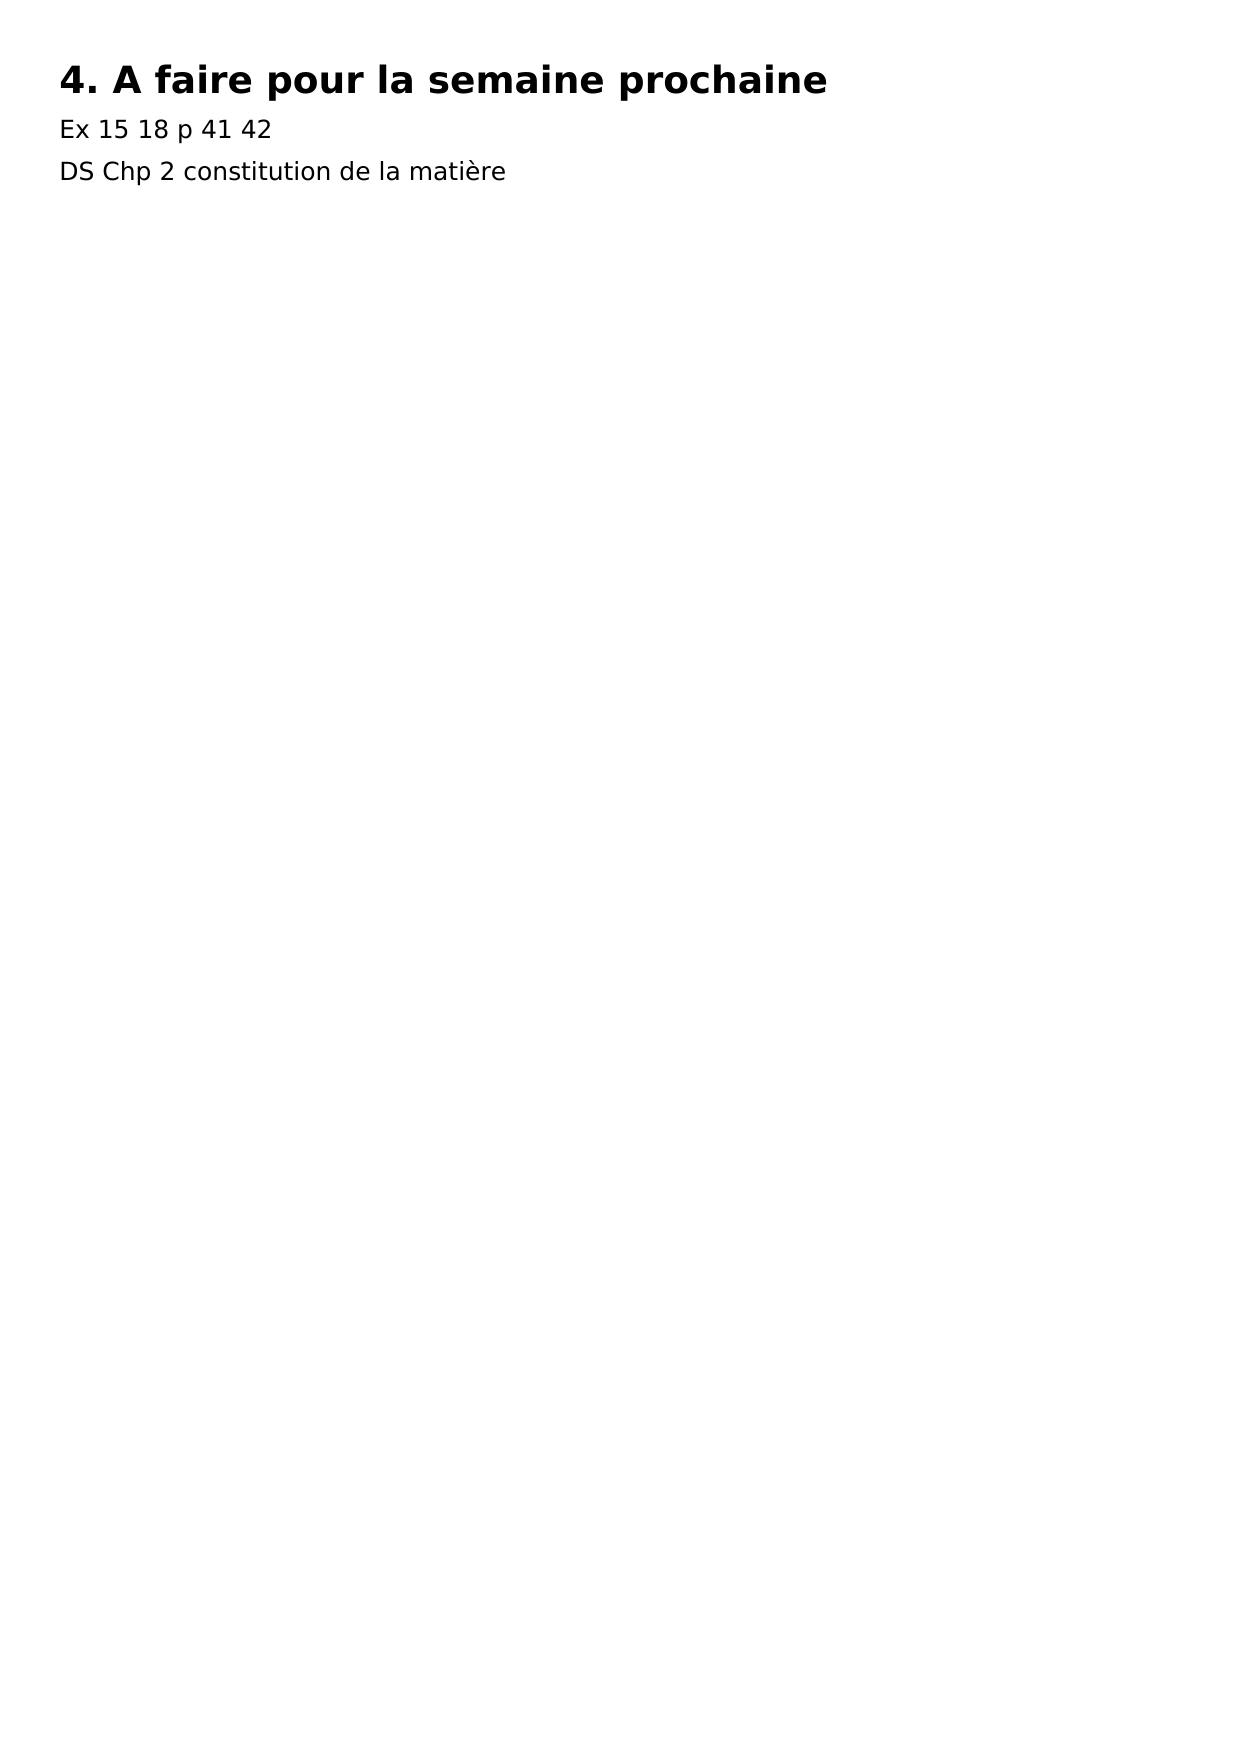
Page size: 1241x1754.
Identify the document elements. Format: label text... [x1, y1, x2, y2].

subtitle 4. A faire pour la semaine prochaine [59, 59, 1181, 103]
text DS Chp 2 constitution de la matière [59, 157, 1181, 186]
text Ex 15 18 p 41 42 [59, 115, 1181, 144]
